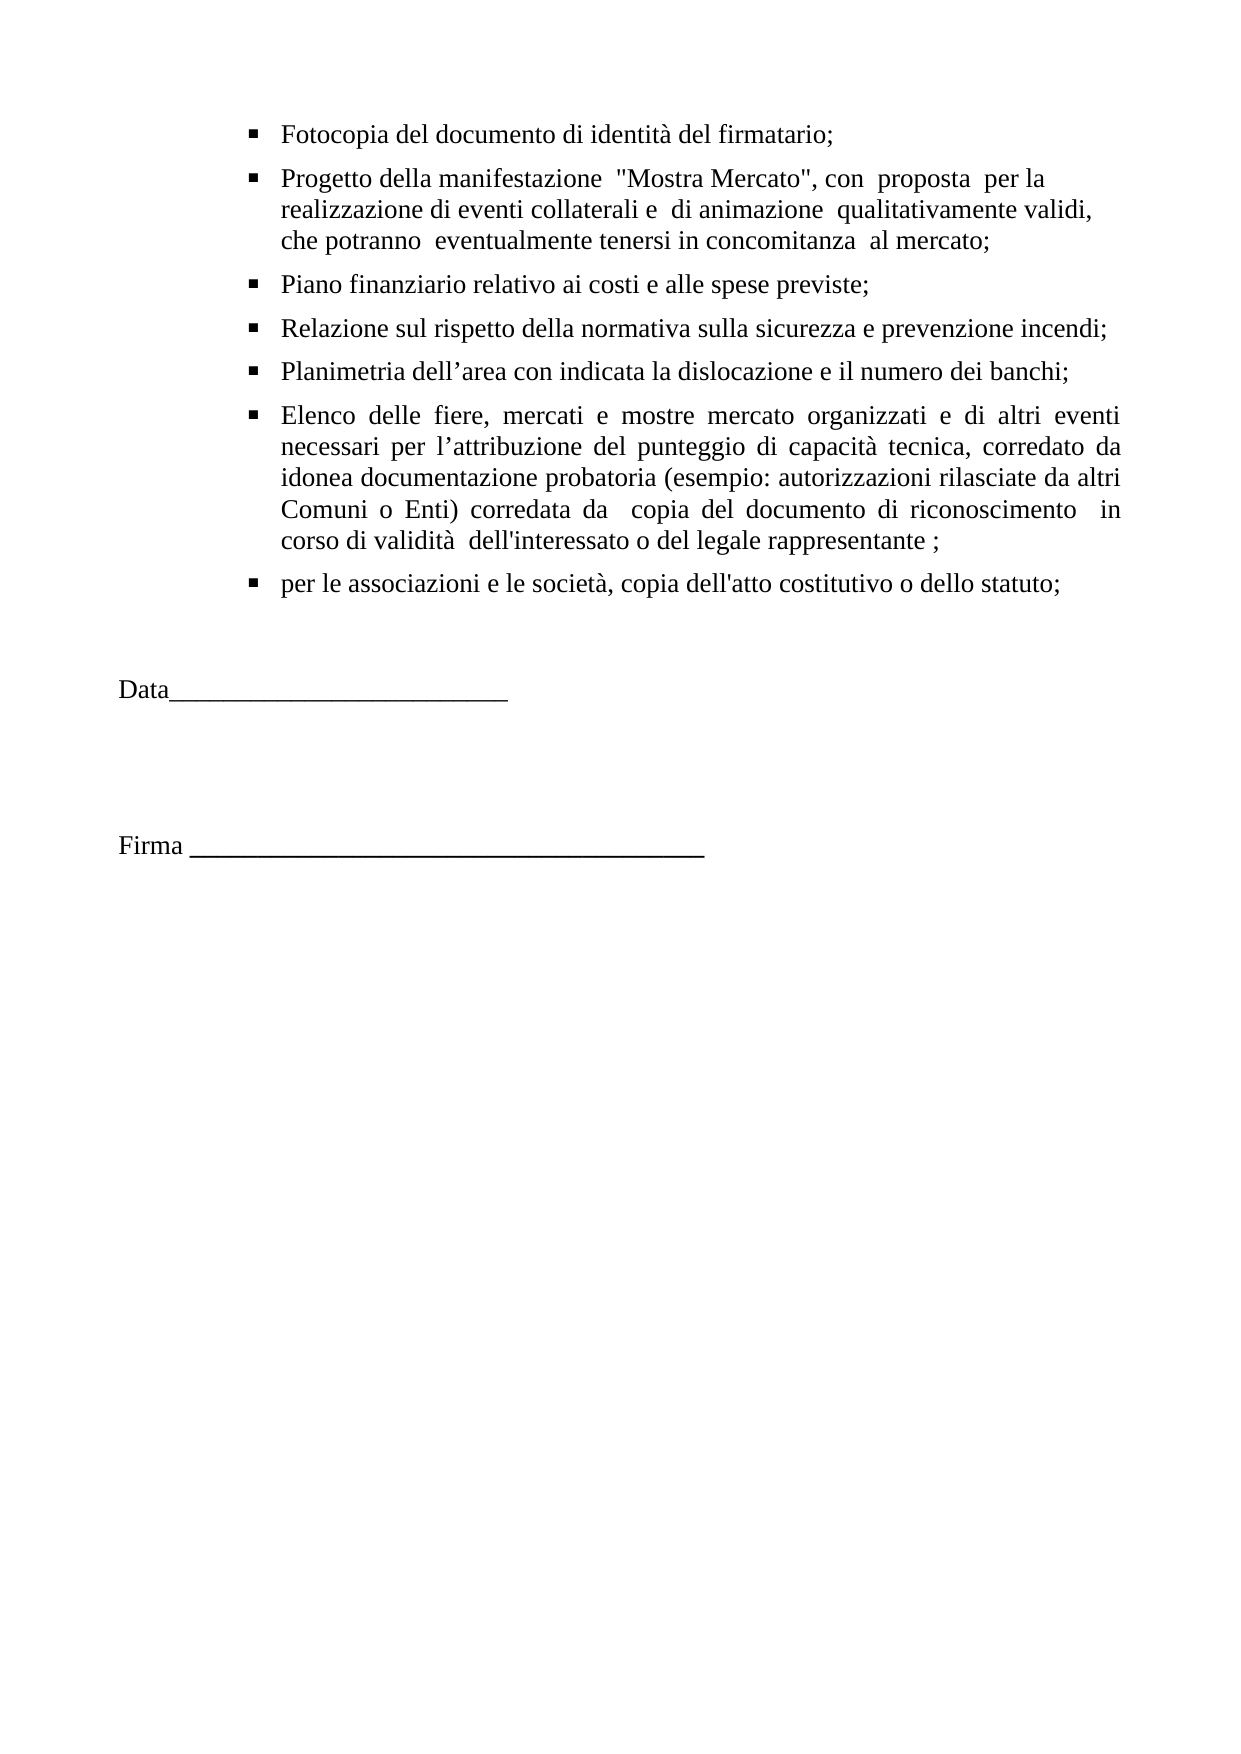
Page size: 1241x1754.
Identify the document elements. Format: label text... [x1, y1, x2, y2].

text Firma ______________________________________ [118, 829, 1122, 860]
text Data_________________________ [118, 673, 1122, 705]
list per le associazioni e le società, copia dell'atto costitutivo o dello statuto; [243, 567, 1122, 599]
list Elenco delle fiere, mercati e mostre mercato organizzati e di altri eventi necessari per l’attribuzione del punteggio di capacità tecnica, corredato da idonea documentazione probatoria (esempio: autorizzazioni rilasciate da altri Comuni o Enti) corredata da copia del documento di riconoscimento in corso di validità dell'interessato o del legale rappresentante ; [243, 399, 1122, 555]
list Fotocopia del documento di identità del firmatario; [243, 118, 1122, 149]
list Progetto della manifestazione "Mostra Mercato", con proposta per la realizzazione di eventi collaterali e di animazione qualitativamente validi, che potranno eventualmente tenersi in concomitanza al mercato; [243, 162, 1122, 255]
list Relazione sul rispetto della normativa sulla sicurezza e prevenzione incendi; [243, 312, 1122, 343]
list Piano finanziario relativo ai costi e alle spese previste; [243, 268, 1122, 299]
list Planimetria dell’area con indicata la dislocazione e il numero dei banchi; [243, 355, 1122, 387]
